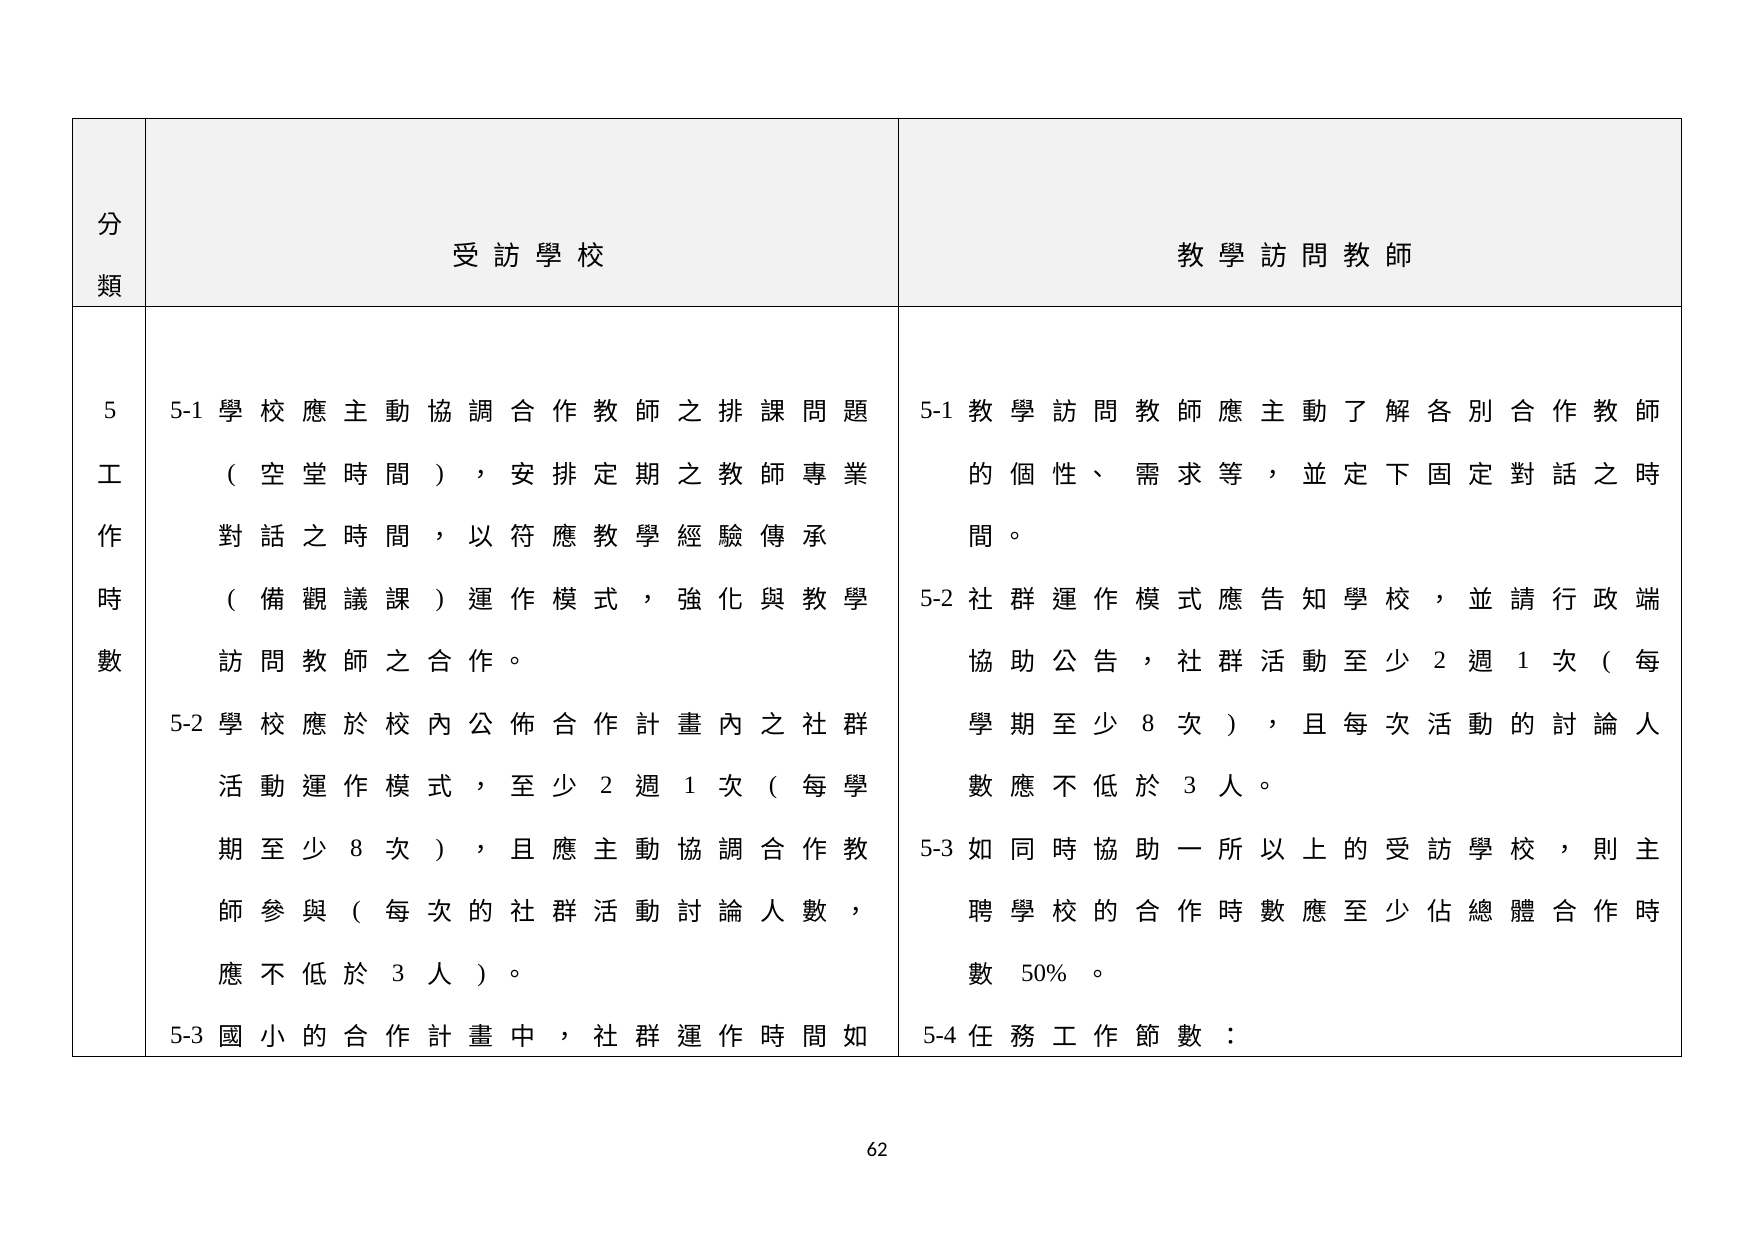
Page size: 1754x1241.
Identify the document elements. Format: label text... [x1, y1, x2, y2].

table_cell 5-1 教學訪問教師應主動了解各別合作教師的個性、需求等，並定下固定對話之時間。 5-2 社群運作模式應告知學校，並請行政端協助公告，社群活動至少2週1次(每學期至少8次)，且每次活動的討論人數應不低於3人。 5-3 如同時協助一所以上的受訪學校，則主聘學校的合作時數應至少佔總體合作時數50%。 5-4任務工作節數： [899, 307, 1681, 1056]
table_header 分類 [73, 119, 145, 306]
table_cell 5-1 學校應主動協調合作教師之排課問題(空堂時間)，安排定期之教師專業對話之時間，以符應教學經驗傳承(備觀議課)運作模式，強化與教學訪問教師之合作。 5-2 學校應於校內公佈合作計畫內之社群活動運作模式，至少2週1次(每學期至少8次)，且應主動協調合作教師參與(每次的社群活動討論人數，應不低於3人)。 5-3 國小的合作計畫中，社群運作時間如 [146, 307, 898, 1056]
table_header 教學訪問教師 [899, 119, 1681, 306]
table_cell 5 工 作 時 數 [73, 307, 145, 1056]
table_header 受訪學校 [146, 119, 898, 306]
